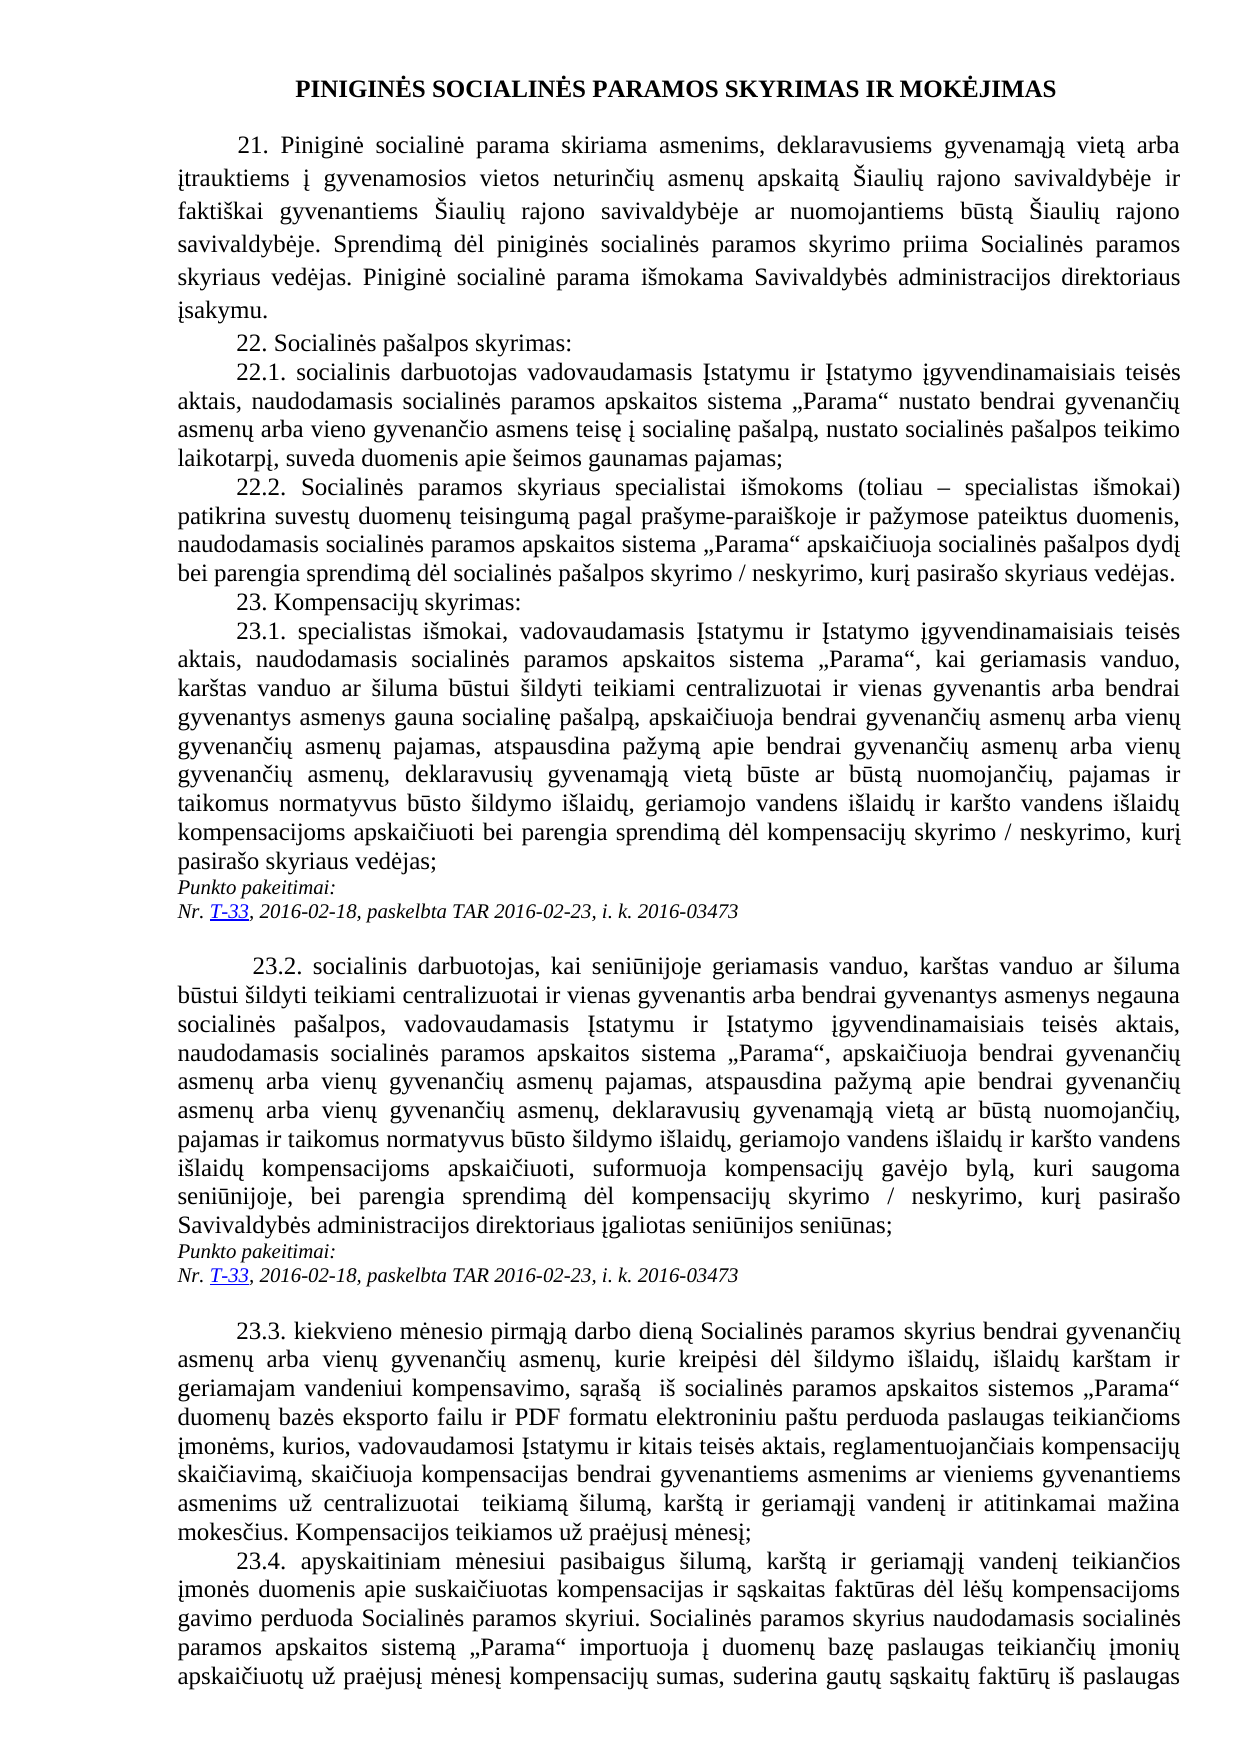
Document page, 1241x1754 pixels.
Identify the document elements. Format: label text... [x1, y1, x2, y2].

text 23. Kompensacijų skyrimas: [177, 587, 1181, 616]
text 23.1. specialistas išmokai, vadovaudamasis Įstatymu ir Įstatymo įgyvendinamaisiais teisės aktais, naudodamasis socialinės paramos apskaitos sistema „Parama“, kai geriamasis vanduo, karštas vanduo ar šiluma būstui šildyti teikiami centralizuotai ir vienas gyvenantis arba bendrai gyvenantys asmenys gauna socialinę pašalpą, apskaičiuoja bendrai gyvenančių asmenų arba vienų gyvenančių asmenų pajamas, atspausdina pažymą apie bendrai gyvenančių asmenų arba vienų gyvenančių asmenų, deklaravusių gyvenamąją vietą būste ar būstą nuomojančių, pajamas ir taikomus normatyvus būsto šildymo išlaidų, geriamojo vandens išlaidų ir karšto vandens išlaidų kompensacijoms apskaičiuoti bei parengia sprendimą dėl kompensacijų skyrimo / neskyrimo, kurį pasirašo skyriaus vedėjas; [177, 616, 1181, 874]
text PINIGINĖS SOCIALINĖS PARAMOS SKYRIMAS IR MOKĖJIMAS [177, 74, 1181, 103]
text Punkto pakeitimai: [177, 874, 1181, 899]
text 22. Socialinės pašalpos skyrimas: [177, 328, 1181, 357]
text Nr. T-33, 2016-02-18, paskelbta TAR 2016-02-23, i. k. 2016-03473 [177, 1263, 1181, 1287]
text 22.2. Socialinės paramos skyriaus specialistai išmokoms (toliau – specialistas išmokai) patikrina suvestų duomenų teisingumą pagal prašyme-paraiškoje ir pažymose pateiktus duomenis, naudodamasis socialinės paramos apskaitos sistema „Parama“ apskaičiuoja socialinės pašalpos dydį bei parengia sprendimą dėl socialinės pašalpos skyrimo / neskyrimo, kurį pasirašo skyriaus vedėjas. [177, 472, 1181, 587]
text 23.2. socialinis darbuotojas, kai seniūnijoje geriamasis vanduo, karštas vanduo ar šiluma būstui šildyti teikiami centralizuotai ir vienas gyvenantis arba bendrai gyvenantys asmenys negauna socialinės pašalpos, vadovaudamasis Įstatymu ir Įstatymo įgyvendinamaisiais teisės aktais, naudodamasis socialinės paramos apskaitos sistema „Parama“, apskaičiuoja bendrai gyvenančių asmenų arba vienų gyvenančių asmenų pajamas, atspausdina pažymą apie bendrai gyvenančių asmenų arba vienų gyvenančių asmenų, deklaravusių gyvenamąją vietą ar būstą nuomojančių, pajamas ir taikomus normatyvus būsto šildymo išlaidų, geriamojo vandens išlaidų ir karšto vandens išlaidų kompensacijoms apskaičiuoti, suformuoja kompensacijų gavėjo bylą, kuri saugoma seniūnijoje, bei parengia sprendimą dėl kompensacijų skyrimo / neskyrimo, kurį pasirašo Savivaldybės administracijos direktoriaus įgaliotas seniūnijos seniūnas; [177, 951, 1181, 1239]
text 21. Piniginė socialinė parama skiriama asmenims, deklaravusiems gyvenamąją vietą arba įtrauktiems į gyvenamosios vietos neturinčių asmenų apskaitą Šiaulių rajono savivaldybėje ir faktiškai gyvenantiems Šiaulių rajono savivaldybėje ar nuomojantiems būstą Šiaulių rajono savivaldybėje. Sprendimą dėl piniginės socialinės paramos skyrimo priima Socialinės paramos skyriaus vedėjas. Piniginė socialinė parama išmokama Savivaldybės administracijos direktoriaus įsakymu. [177, 130, 1181, 324]
text 22.1. socialinis darbuotojas vadovaudamasis Įstatymu ir Įstatymo įgyvendinamaisiais teisės aktais, naudodamasis socialinės paramos apskaitos sistema „Parama“ nustato bendrai gyvenančių asmenų arba vieno gyvenančio asmens teisę į socialinę pašalpą, nustato socialinės pašalpos teikimo laikotarpį, suveda duomenis apie šeimos gaunamas pajamas; [177, 357, 1181, 472]
text 23.4. apyskaitiniam mėnesiui pasibaigus šilumą, karštą ir geriamąjį vandenį teikiančios įmonės duomenis apie suskaičiuotas kompensacijas ir sąskaitas faktūras dėl lėšų kompensacijoms gavimo perduoda Socialinės paramos skyriui. Socialinės paramos skyrius naudodamasis socialinės paramos apskaitos sistemą „Parama“ importuoja į duomenų bazę paslaugas teikiančių įmonių apskaičiuotų už praėjusį mėnesį kompensacijų sumas, suderina gautų sąskaitų faktūrų iš paslaugas [177, 1546, 1181, 1689]
text 23.3. kiekvieno mėnesio pirmąją darbo dieną Socialinės paramos skyrius bendrai gyvenančių asmenų arba vienų gyvenančių asmenų, kurie kreipėsi dėl šildymo išlaidų, išlaidų karštam ir geriamajam vandeniui kompensavimo, sąrašą iš socialinės paramos apskaitos sistemos „Parama“ duomenų bazės eksporto failu ir PDF formatu elektroniniu paštu perduoda paslaugas teikiančioms įmonėms, kurios, vadovaudamosi Įstatymu ir kitais teisės aktais, reglamentuojančiais kompensacijų skaičiavimą, skaičiuoja kompensacijas bendrai gyvenantiems asmenims ar vieniems gyvenantiems asmenims už centralizuotai teikiamą šilumą, karštą ir geriamąjį vandenį ir atitinkamai mažina mokesčius. Kompensacijos teikiamos už praėjusį mėnesį; [177, 1316, 1181, 1546]
text Nr. T-33, 2016-02-18, paskelbta TAR 2016-02-23, i. k. 2016-03473 [177, 899, 1181, 923]
text Punkto pakeitimai: [177, 1239, 1181, 1263]
